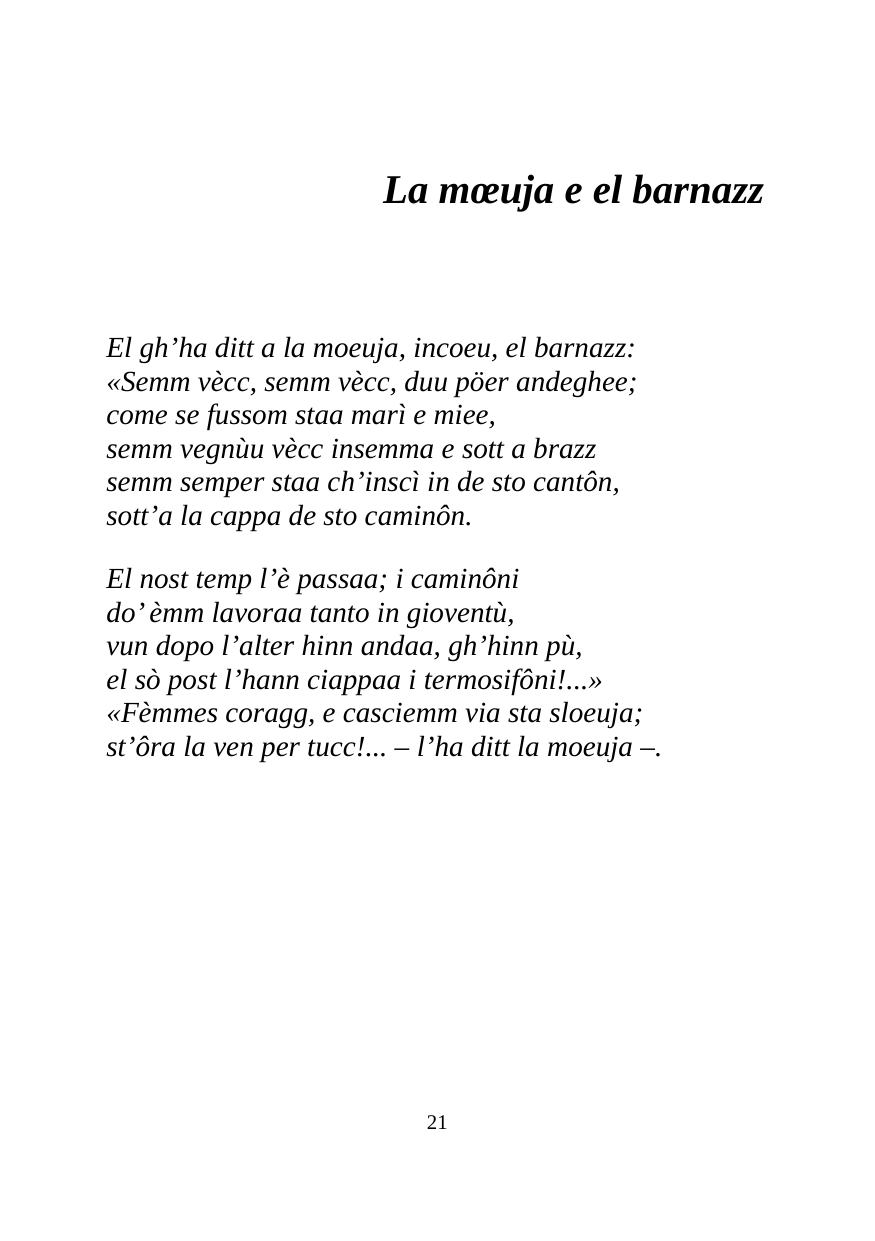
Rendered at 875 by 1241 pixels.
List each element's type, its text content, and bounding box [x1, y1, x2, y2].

text El nost temp l’è passaa; i caminôni do’ èmm lavoraa tanto in gioventù, vun dopo l’alter hinn andaa, gh’hinn pù, el sò post l’hann ciappaa i termosifôni!...» «Fèmmes coragg, e casciemm via sta sloeuja; st’ôra la ven per tucc!... – l’ha ditt la moeuja –. [106, 561, 768, 762]
subtitle La mœuja e el barnazz [106, 165, 768, 212]
text El gh’ha ditt a la moeuja, incoeu, el barnazz: «Semm vècc, semm vècc, duu pöer andeghee; come se fussom staa marì e miee, semm vegnùu vècc insemma e sott a brazz semm semper staa ch’inscì in de sto cantôn, sott’a la cappa de sto caminôn. [106, 330, 768, 532]
